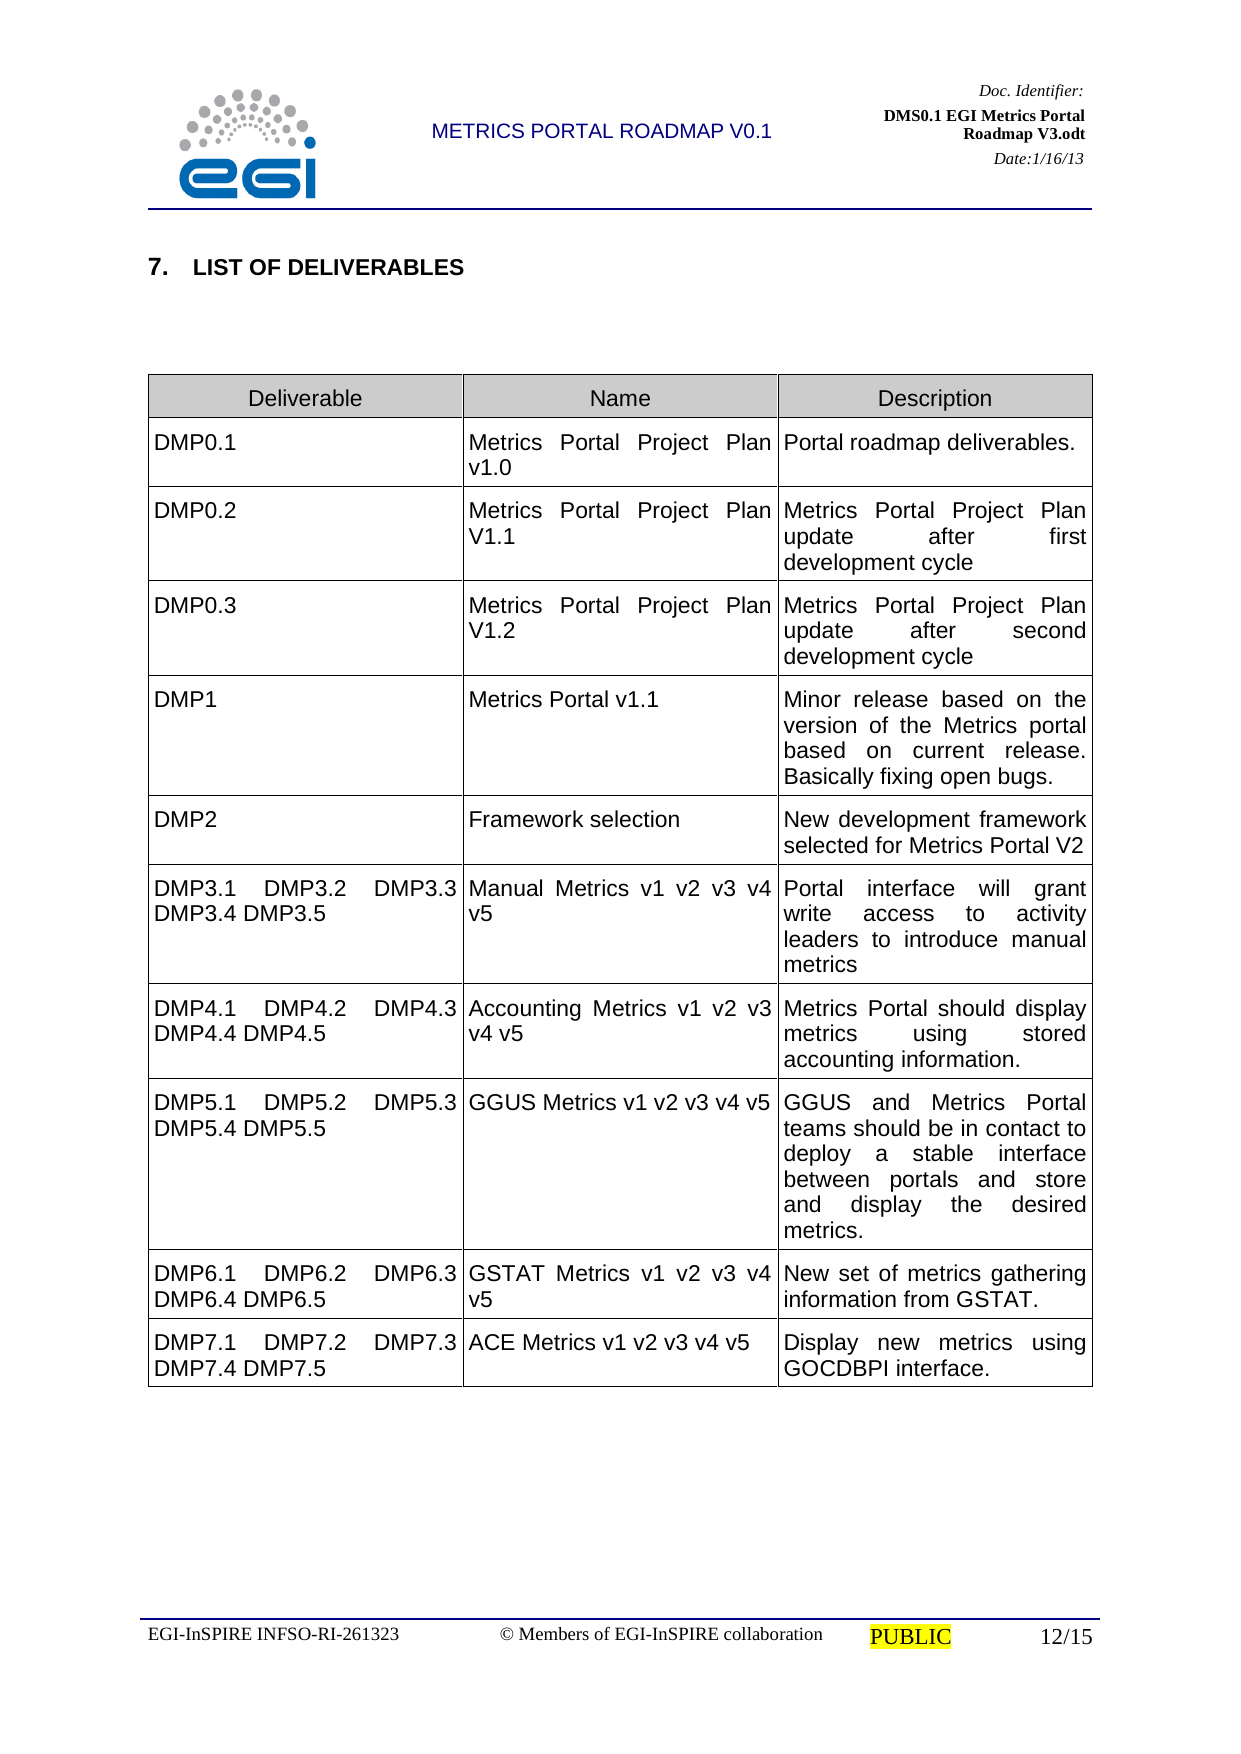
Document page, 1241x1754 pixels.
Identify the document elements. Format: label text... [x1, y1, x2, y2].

table_cell Metrics Portal Project Plan V1.1 [464, 487, 777, 580]
table_header Name [464, 375, 777, 417]
table_cell New development framework selected for Metrics Portal V2 [779, 796, 1092, 864]
table_cell GGUS and Metrics Portal teams should be in contact to deploy a stable interface between portals and store and display the desired metrics. [779, 1079, 1092, 1249]
table_cell Display new metrics using GOCDBPI interface. [779, 1319, 1092, 1386]
table_cell Metrics Portal Project Plan v1.0 [464, 418, 777, 486]
table_cell New set of metrics gathering information from GSTAT. [779, 1250, 1092, 1318]
table_cell Accounting Metrics v1 v2 v3 v4 v5 [464, 984, 777, 1078]
table_header Deliverable [149, 375, 462, 417]
table_cell DMP3.1 DMP3.2 DMP3.3 DMP3.4 DMP3.5 [149, 865, 462, 983]
table_header Description [779, 375, 1092, 417]
table_cell DMP5.1 DMP5.2 DMP5.3 DMP5.4 DMP5.5 [149, 1079, 462, 1249]
table_cell Portal interface will grant write access to activity leaders to introduce manual metrics [779, 865, 1092, 983]
table_cell Metrics Portal v1.1 [464, 676, 777, 795]
table_cell Framework selection [464, 796, 777, 864]
table_cell Metrics Portal Project Plan update after first development cycle [779, 487, 1092, 580]
table_cell Manual Metrics v1 v2 v3 v4 v5 [464, 865, 777, 983]
table_cell Metrics Portal should display metrics using stored accounting information. [779, 984, 1092, 1078]
table_cell Minor release based on the version of the Metrics portal based on current release. Basically fixing open bugs. [779, 676, 1092, 795]
table_cell Metrics Portal Project Plan V1.2 [464, 581, 777, 675]
table_cell DMP0.1 [149, 418, 462, 486]
table_cell ACE Metrics v1 v2 v3 v4 v5 [464, 1319, 777, 1386]
table_cell DMP4.1 DMP4.2 DMP4.3 DMP4.4 DMP4.5 [149, 984, 462, 1078]
subtitle LIST OF DELIVERABLES [148, 253, 1092, 281]
table_cell Metrics Portal Project Plan update after second development cycle [779, 581, 1092, 675]
table_cell DMP7.1 DMP7.2 DMP7.3 DMP7.4 DMP7.5 [149, 1319, 462, 1386]
table_cell Portal roadmap deliverables. [779, 418, 1092, 486]
table_cell DMP0.2 [149, 487, 462, 580]
picture [178, 88, 317, 200]
table_cell DMP0.3 [149, 581, 462, 675]
table_cell DMP2 [149, 796, 462, 864]
table_cell DMP1 [149, 676, 462, 795]
table_cell GGUS Metrics v1 v2 v3 v4 v5 [464, 1079, 777, 1249]
table_cell DMP6.1 DMP6.2 DMP6.3 DMP6.4 DMP6.5 [149, 1250, 462, 1318]
table_cell GSTAT Metrics v1 v2 v3 v4 v5 [464, 1250, 777, 1318]
